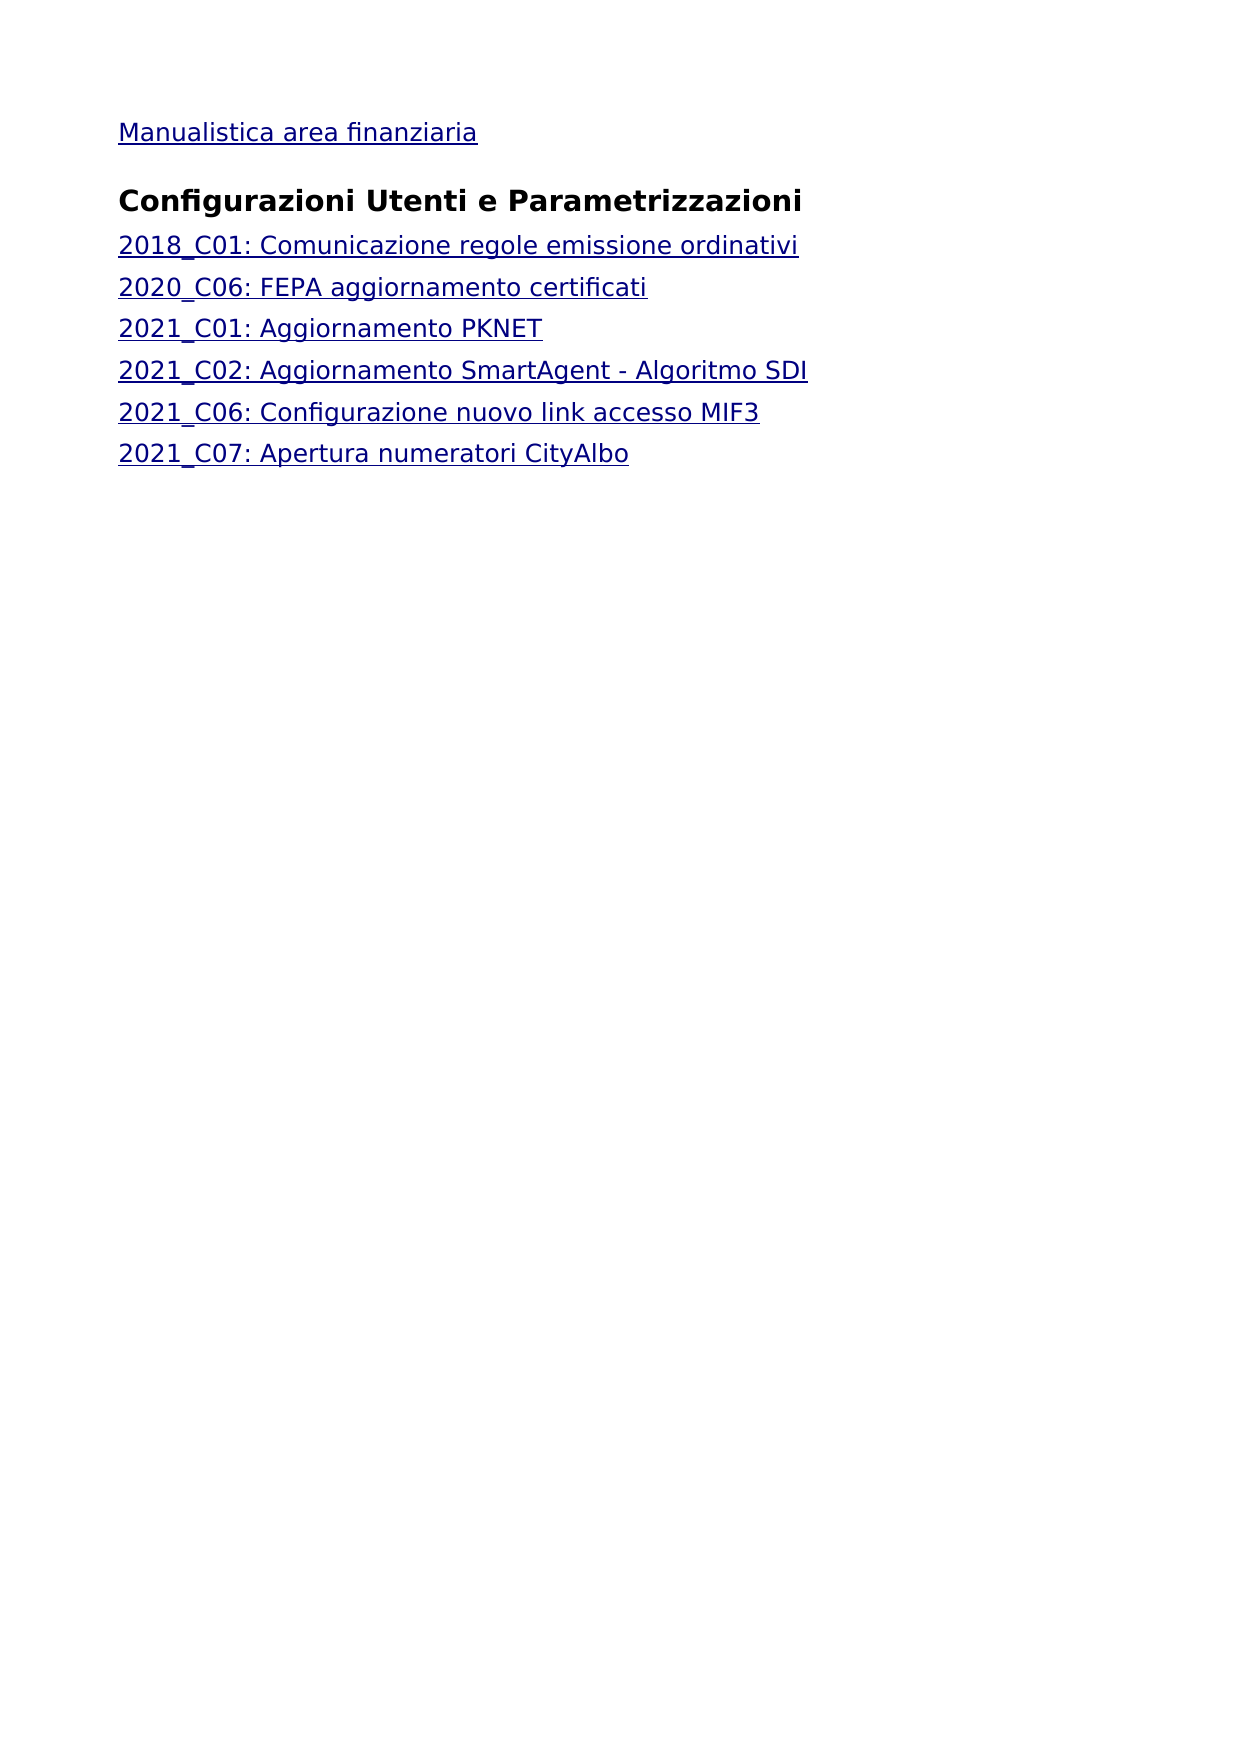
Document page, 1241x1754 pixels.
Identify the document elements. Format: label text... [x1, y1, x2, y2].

text 2018_C01: Comunicazione regole emissione ordinativi [118, 231, 1122, 260]
text 2020_C06: FEPA aggiornamento certificati [118, 273, 1122, 302]
text 2021_C01: Aggiornamento PKNET [118, 314, 1122, 344]
text Manualistica area finanziaria [118, 118, 1122, 147]
text 2021_C07: Apertura numeratori CityAlbo [118, 439, 1122, 469]
text 2021_C06: Configurazione nuovo link accesso MIF3 [118, 398, 1122, 427]
subtitle Configurazioni Utenti e Parametrizzazioni [118, 185, 1122, 219]
text 2021_C02: Aggiornamento SmartAgent - Algoritmo SDI [118, 356, 1122, 385]
